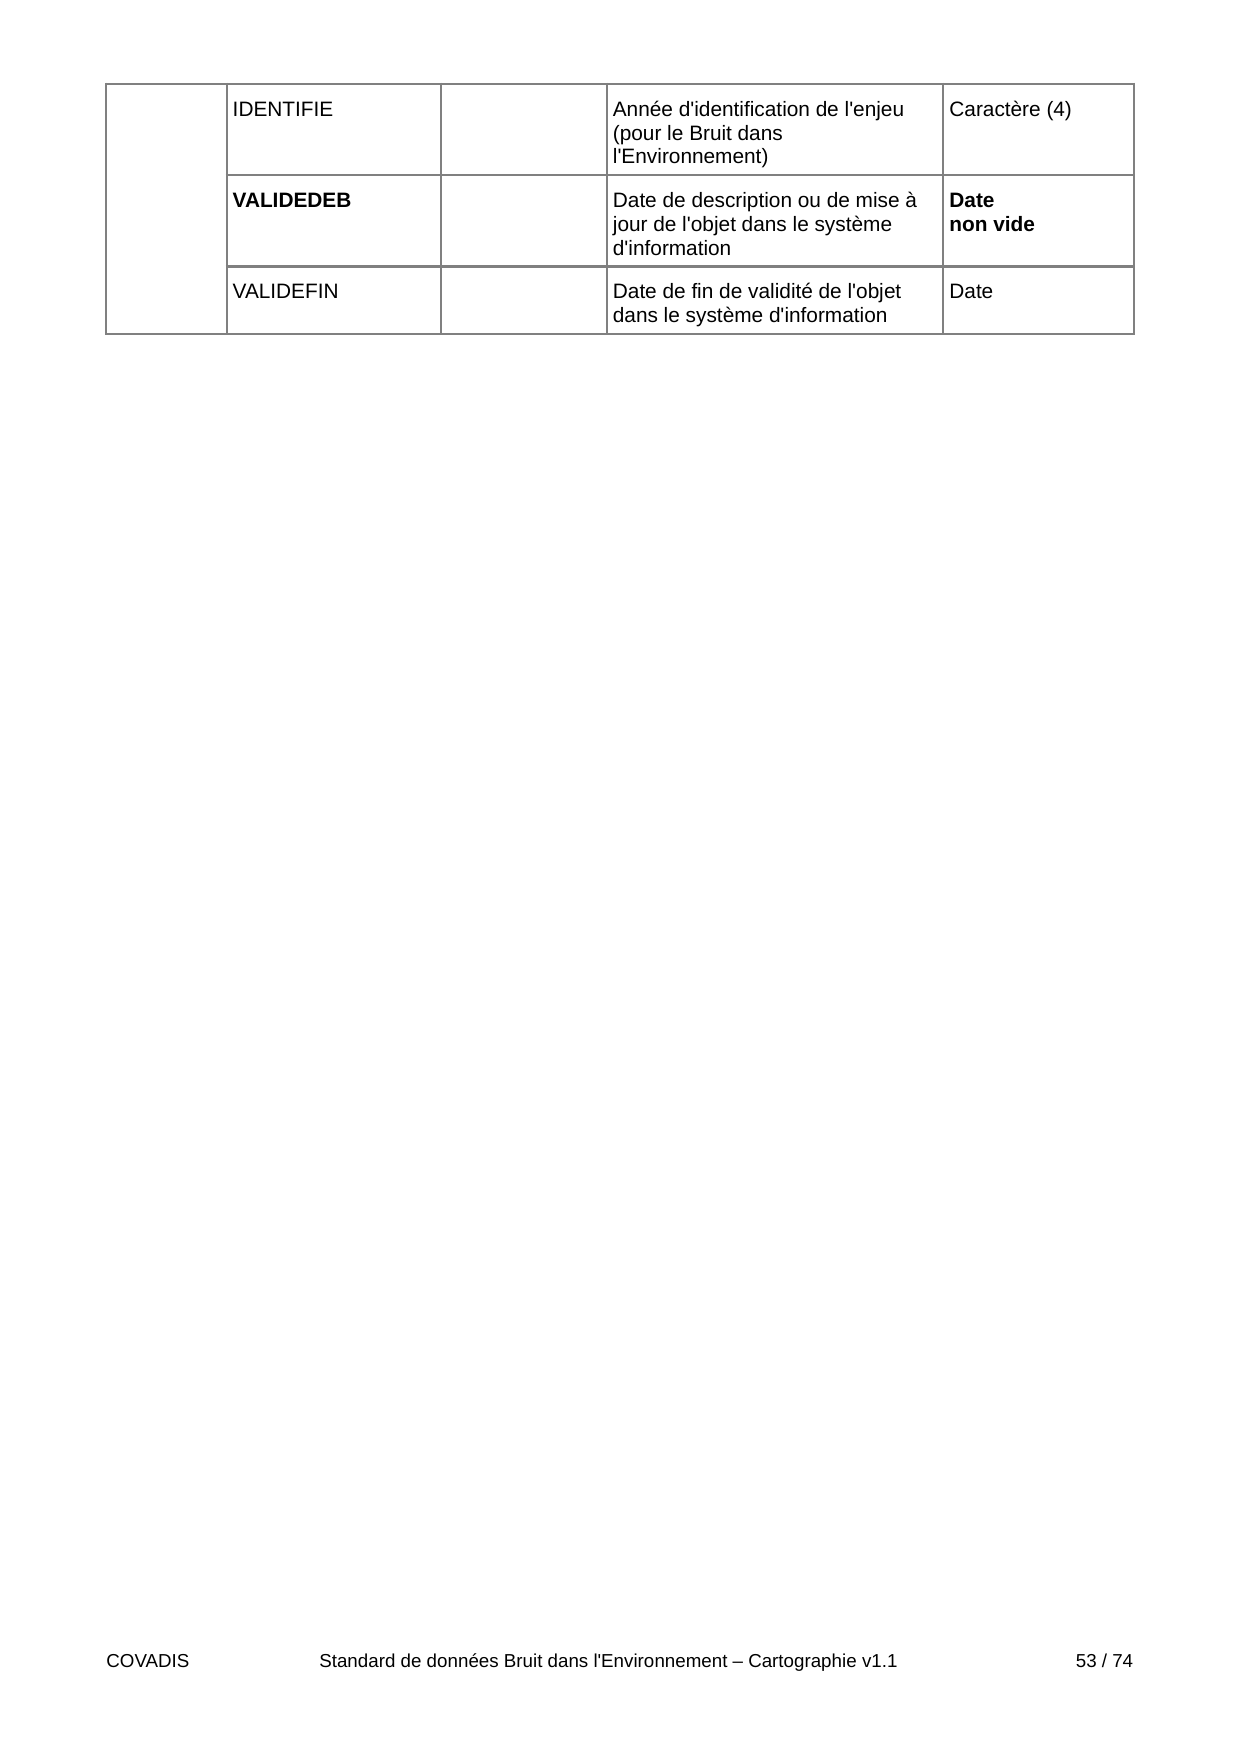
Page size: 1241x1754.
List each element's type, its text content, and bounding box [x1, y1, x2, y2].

table_cell Date de fin de validité de l'objet dans le système d'information [608, 268, 942, 333]
table_cell [442, 268, 606, 333]
table_cell [107, 85, 226, 333]
table_cell IDENTIFIE [228, 85, 440, 174]
table_cell Date de description ou de mise à jour de l'objet dans le système d'information [608, 176, 942, 265]
table_cell [442, 85, 606, 174]
table_cell Date non vide [944, 176, 1133, 265]
table_cell [442, 176, 606, 265]
table_cell VALIDEFIN [228, 268, 440, 333]
table_cell Caractère (4) [944, 85, 1133, 174]
table_cell VALIDEDEB [228, 176, 440, 265]
table_cell Année d'identification de l'enjeu (pour le Bruit dans l'Environnement) [608, 85, 942, 174]
table_cell Date [944, 268, 1133, 333]
